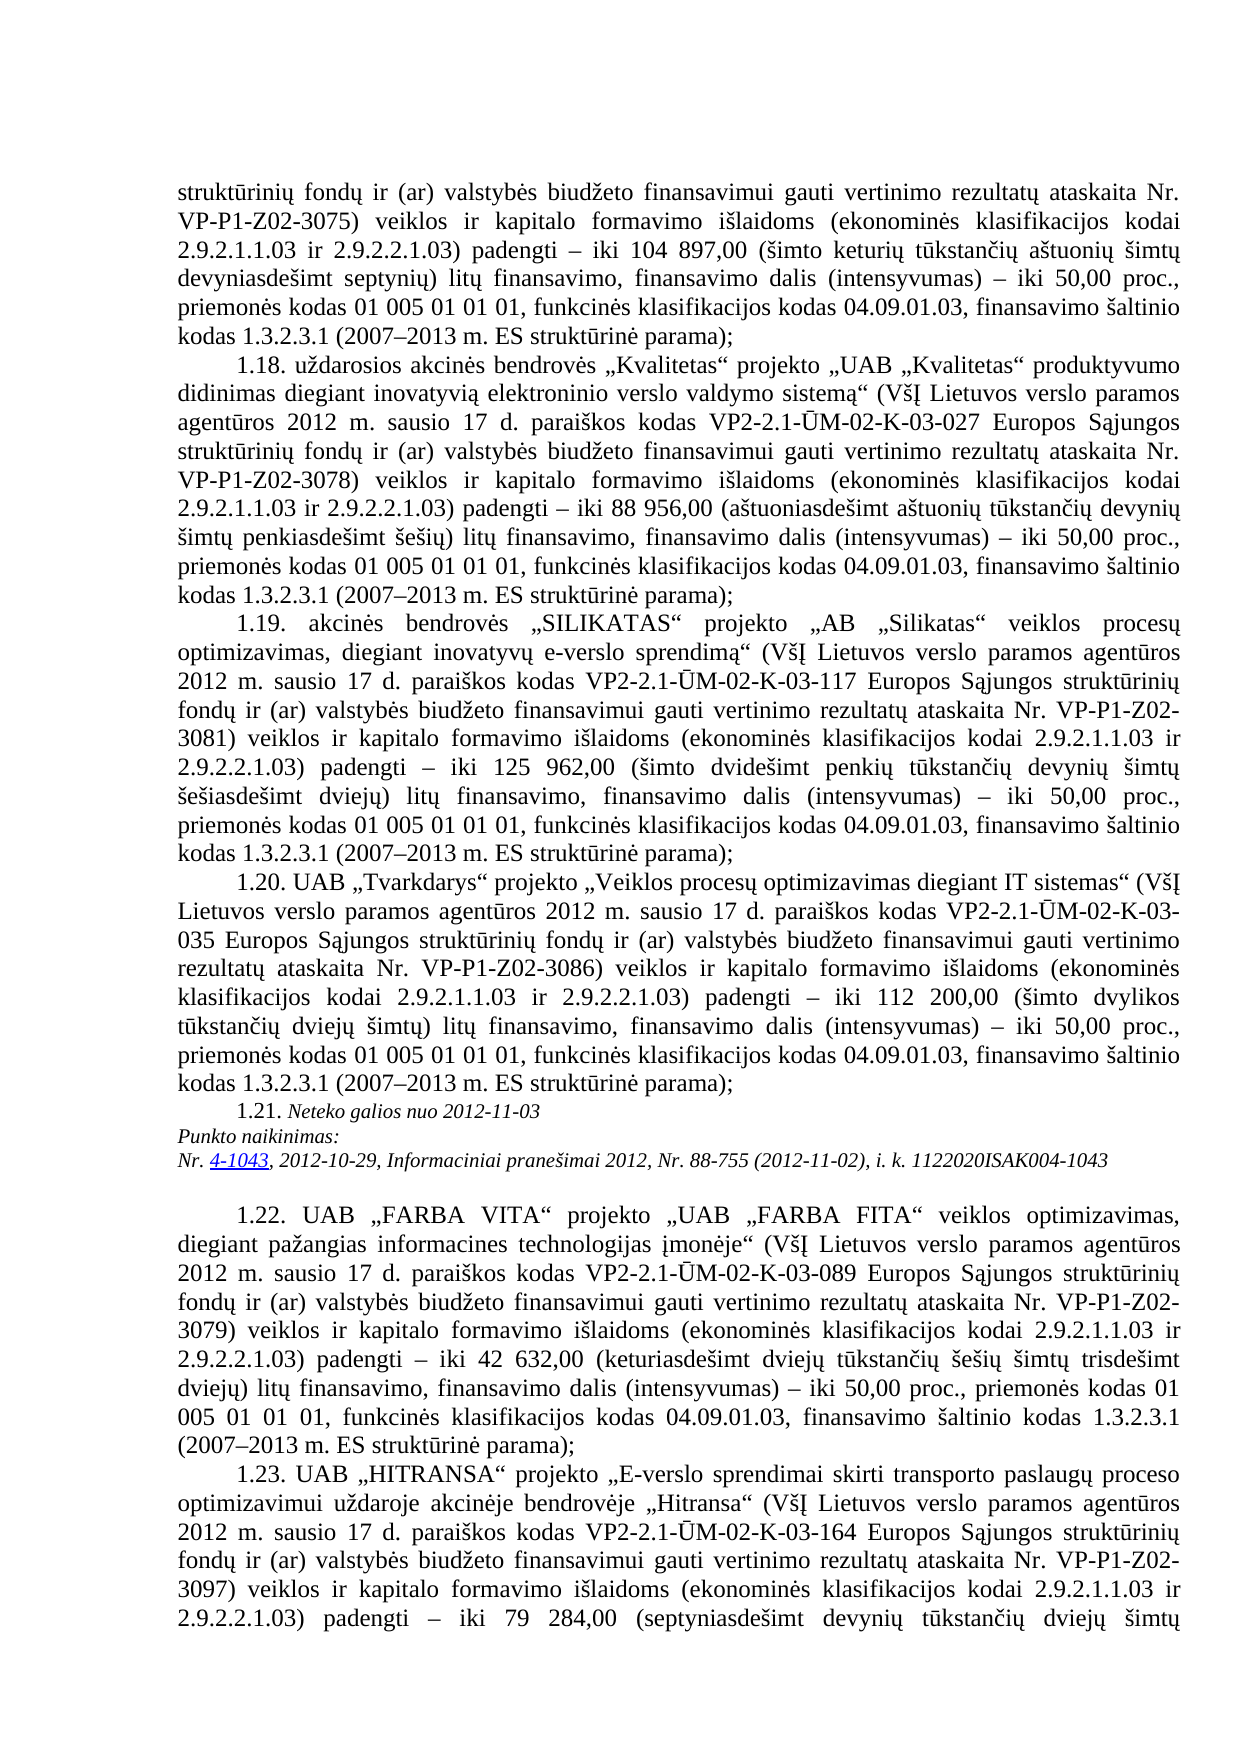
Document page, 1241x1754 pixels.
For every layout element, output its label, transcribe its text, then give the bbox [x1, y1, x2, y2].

text struktūrinių fondų ir (ar) valstybės biudžeto finansavimui gauti vertinimo rezultatų ataskaita Nr. VP-P1-Z02-3075) veiklos ir kapitalo formavimo išlaidoms (ekonominės klasifikacijos kodai 2.9.2.1.1.03 ir 2.9.2.2.1.03) padengti – iki 104 897,00 (šimto keturių tūkstančių aštuonių šimtų devyniasdešimt septynių) litų finansavimo, finansavimo dalis (intensyvumas) – iki 50,00 proc., priemonės kodas 01 005 01 01 01, funkcinės klasifikacijos kodas 04.09.01.03, finansavimo šaltinio kodas 1.3.2.3.1 (2007–2013 m. ES struktūrinė parama); [177, 177, 1181, 350]
text 1.21. Neteko galios nuo 2012-11-03 [177, 1097, 1181, 1123]
text 1.20. UAB „Tvarkdarys“ projekto „Veiklos procesų optimizavimas diegiant IT sistemas“ (VšĮ Lietuvos verslo paramos agentūros 2012 m. sausio 17 d. paraiškos kodas VP2-2.1-ŪM-02-K-03-035 Europos Sąjungos struktūrinių fondų ir (ar) valstybės biudžeto finansavimui gauti vertinimo rezultatų ataskaita Nr. VP-P1-Z02-3086) veiklos ir kapitalo formavimo išlaidoms (ekonominės klasifikacijos kodai 2.9.2.1.1.03 ir 2.9.2.2.1.03) padengti – iki 112 200,00 (šimto dvylikos tūkstančių dviejų šimtų) litų finansavimo, finansavimo dalis (intensyvumas) – iki 50,00 proc., priemonės kodas 01 005 01 01 01, funkcinės klasifikacijos kodas 04.09.01.03, finansavimo šaltinio kodas 1.3.2.3.1 (2007–2013 m. ES struktūrinė parama); [177, 867, 1181, 1097]
text Punkto naikinimas: [177, 1123, 1181, 1148]
text 1.18. uždarosios akcinės bendrovės „Kvalitetas“ projekto „UAB „Kvalitetas“ produktyvumo didinimas diegiant inovatyvią elektroninio verslo valdymo sistemą“ (VšĮ Lietuvos verslo paramos agentūros 2012 m. sausio 17 d. paraiškos kodas VP2-2.1-ŪM-02-K-03-027 Europos Sąjungos struktūrinių fondų ir (ar) valstybės biudžeto finansavimui gauti vertinimo rezultatų ataskaita Nr. VP-P1-Z02-3078) veiklos ir kapitalo formavimo išlaidoms (ekonominės klasifikacijos kodai 2.9.2.1.1.03 ir 2.9.2.2.1.03) padengti – iki 88 956,00 (aštuoniasdešimt aštuonių tūkstančių devynių šimtų penkiasdešimt šešių) litų finansavimo, finansavimo dalis (intensyvumas) – iki 50,00 proc., priemonės kodas 01 005 01 01 01, funkcinės klasifikacijos kodas 04.09.01.03, finansavimo šaltinio kodas 1.3.2.3.1 (2007–2013 m. ES struktūrinė parama); [177, 350, 1181, 608]
text 1.22. UAB „FARBA VITA“ projekto „UAB „FARBA FITA“ veiklos optimizavimas, diegiant pažangias informacines technologijas įmonėje“ (VšĮ Lietuvos verslo paramos agentūros 2012 m. sausio 17 d. paraiškos kodas VP2-2.1-ŪM-02-K-03-089 Europos Sąjungos struktūrinių fondų ir (ar) valstybės biudžeto finansavimui gauti vertinimo rezultatų ataskaita Nr. VP-P1-Z02-3079) veiklos ir kapitalo formavimo išlaidoms (ekonominės klasifikacijos kodai 2.9.2.1.1.03 ir 2.9.2.2.1.03) padengti – iki 42 632,00 (keturiasdešimt dviejų tūkstančių šešių šimtų trisdešimt dviejų) litų finansavimo, finansavimo dalis (intensyvumas) – iki 50,00 proc., priemonės kodas 01 005 01 01 01, funkcinės klasifikacijos kodas 04.09.01.03, finansavimo šaltinio kodas 1.3.2.3.1 (2007–2013 m. ES struktūrinė parama); [177, 1200, 1181, 1459]
text Nr. 4-1043, 2012-10-29, Informaciniai pranešimai 2012, Nr. 88-755 (2012-11-02), i. k. 1122020ISAK004-1043 [177, 1148, 1181, 1172]
text 1.23. UAB „HITRANSA“ projekto „E-verslo sprendimai skirti transporto paslaugų proceso optimizavimui uždaroje akcinėje bendrovėje „Hitransa“ (VšĮ Lietuvos verslo paramos agentūros 2012 m. sausio 17 d. paraiškos kodas VP2-2.1-ŪM-02-K-03-164 Europos Sąjungos struktūrinių fondų ir (ar) valstybės biudžeto finansavimui gauti vertinimo rezultatų ataskaita Nr. VP-P1-Z02-3097) veiklos ir kapitalo formavimo išlaidoms (ekonominės klasifikacijos kodai 2.9.2.1.1.03 ir 2.9.2.2.1.03) padengti – iki 79 284,00 (septyniasdešimt devynių tūkstančių dviejų šimtų [177, 1459, 1181, 1632]
text 1.19. akcinės bendrovės „SILIKATAS“ projekto „AB „Silikatas“ veiklos procesų optimizavimas, diegiant inovatyvų e-verslo sprendimą“ (VšĮ Lietuvos verslo paramos agentūros 2012 m. sausio 17 d. paraiškos kodas VP2-2.1-ŪM-02-K-03-117 Europos Sąjungos struktūrinių fondų ir (ar) valstybės biudžeto finansavimui gauti vertinimo rezultatų ataskaita Nr. VP-P1-Z02-3081) veiklos ir kapitalo formavimo išlaidoms (ekonominės klasifikacijos kodai 2.9.2.1.1.03 ir 2.9.2.2.1.03) padengti – iki 125 962,00 (šimto dvidešimt penkių tūkstančių devynių šimtų šešiasdešimt dviejų) litų finansavimo, finansavimo dalis (intensyvumas) – iki 50,00 proc., priemonės kodas 01 005 01 01 01, funkcinės klasifikacijos kodas 04.09.01.03, finansavimo šaltinio kodas 1.3.2.3.1 (2007–2013 m. ES struktūrinė parama); [177, 608, 1181, 867]
